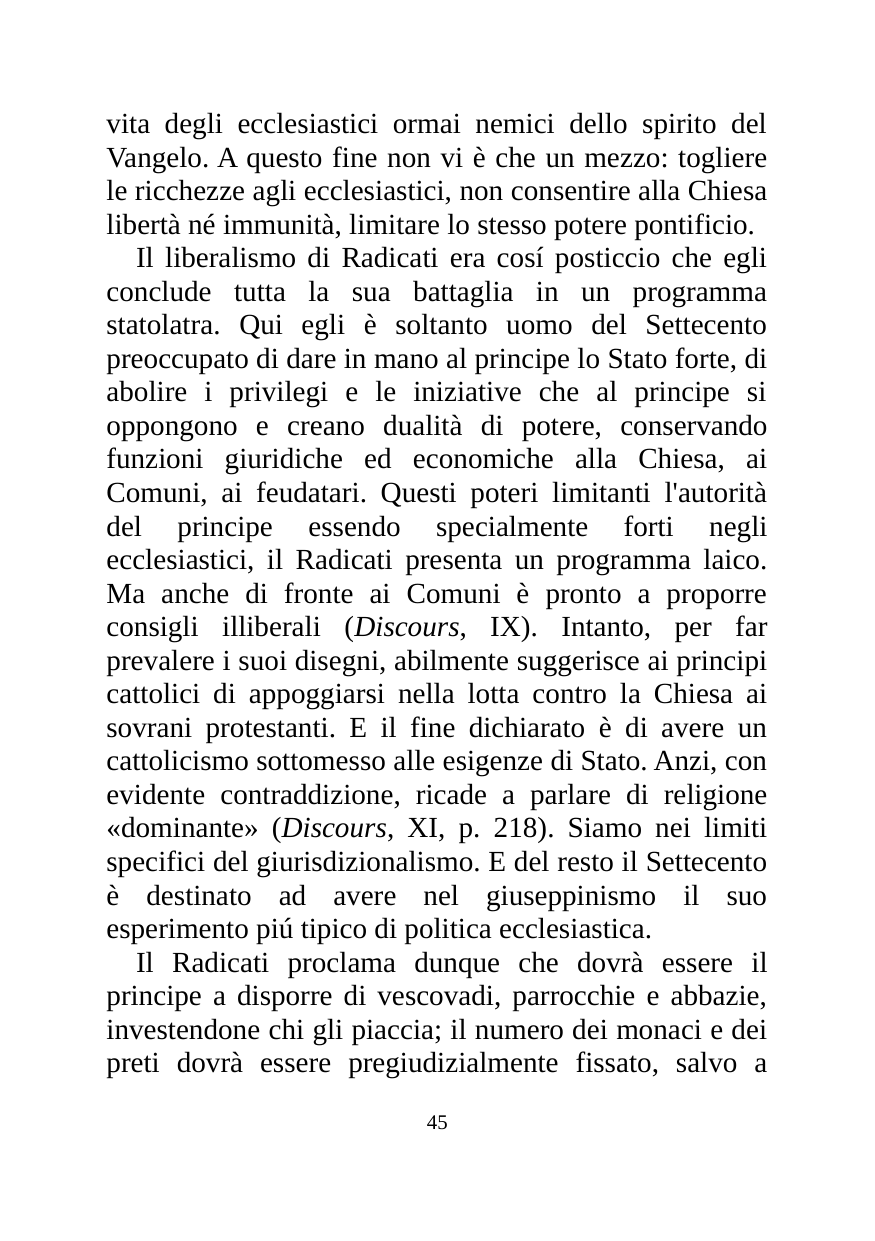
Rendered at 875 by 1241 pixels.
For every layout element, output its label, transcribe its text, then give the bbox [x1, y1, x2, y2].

text Il Radicati proclama dunque che dovrà essere il principe a disporre di vescovadi, parrocchie e abbazie, investendone chi gli piaccia; il numero dei monaci e dei preti dovrà essere pregiudizialmente fissato, salvo a [106, 945, 768, 1079]
text Il liberalismo di Radicati era cosí posticcio che egli conclude tutta la sua battaglia in un programma statolatra. Qui egli è soltanto uomo del Settecento preoccupato di dare in mano al principe lo Stato forte, di abolire i privilegi e le iniziative che al principe si oppongono e creano dualità di potere, conservando funzioni giuridiche ed economiche alla Chiesa, ai Comuni, ai feudatari. Questi poteri limitanti l'autorità del principe essendo specialmente forti negli ecclesiastici, il Radicati presenta un programma laico. Ma anche di fronte ai Comuni è pronto a proporre consigli illiberali (Discours, IX). Intanto, per far prevalere i suoi disegni, abilmente suggerisce ai principi cattolici di appoggiarsi nella lotta contro la Chiesa ai sovrani protestanti. E il fine dichiarato è di avere un cattolicismo sottomesso alle esigenze di Stato. Anzi, con evidente contraddizione, ricade a parlare di religione «dominante» (Discours, XI, p. 218). Siamo nei limiti specifici del giurisdizionalismo. E del resto il Settecento è destinato ad avere nel giuseppinismo il suo esperimento piú tipico di politica ecclesiastica. [106, 240, 768, 945]
text vita degli ecclesiastici ormai nemici dello spirito del Vangelo. A questo fine non vi è che un mezzo: togliere le ricchezze agli ecclesiastici, non consentire alla Chiesa libertà né immunità, limitare lo stesso potere pontificio. [106, 106, 768, 240]
